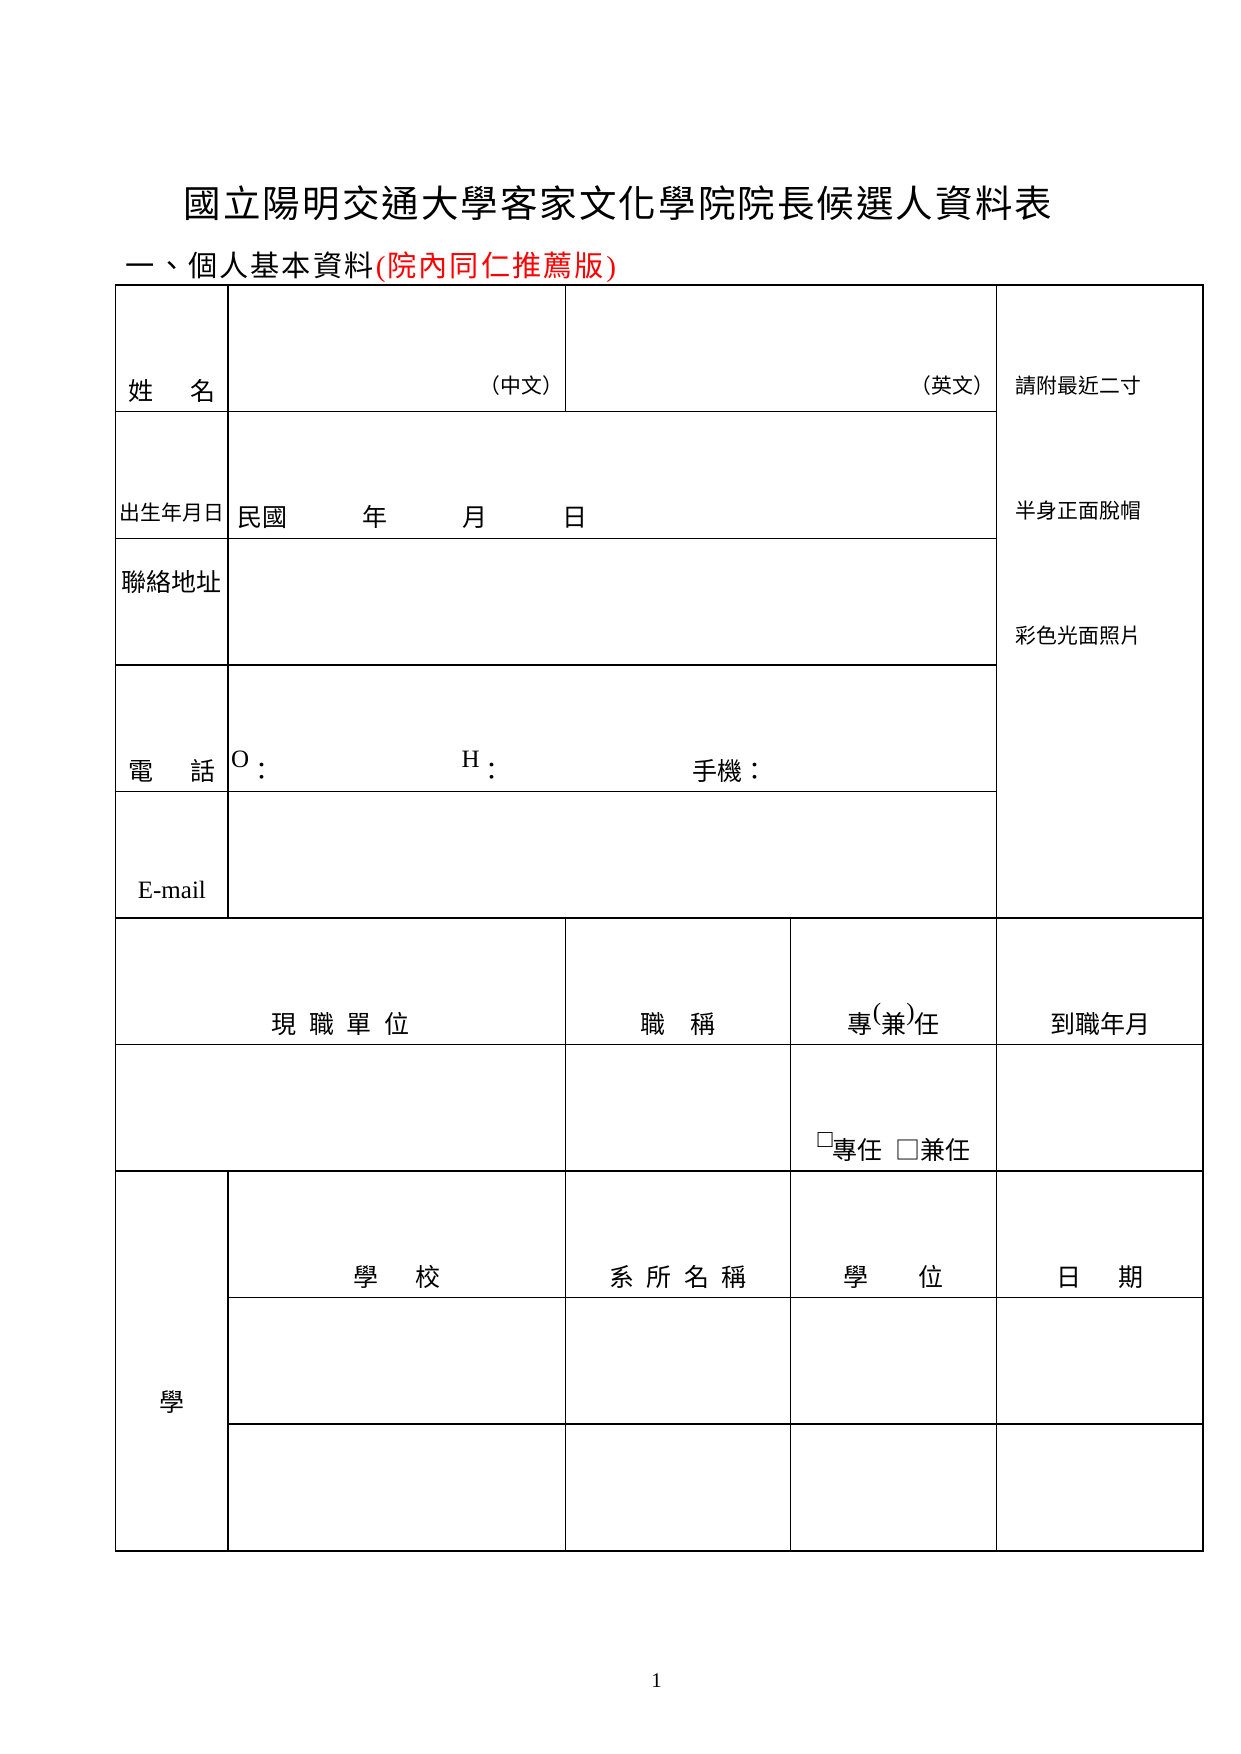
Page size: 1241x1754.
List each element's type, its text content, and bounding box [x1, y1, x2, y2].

table_cell 職 稱 [566, 919, 790, 1044]
table_cell 民國 年 月 日 [229, 412, 996, 537]
table_cell 電 話 [116, 666, 227, 791]
table_cell [566, 1425, 790, 1550]
table_cell [997, 1425, 1202, 1550]
text 一、個人基本資料(院內同仁推薦版) [126, 222, 1181, 284]
table_cell [116, 1045, 565, 1170]
table_cell [791, 1298, 996, 1423]
table_cell E-mail [116, 792, 227, 917]
text 國立陽明交通大學客家文化學院院長候選人資料表 [75, 159, 1181, 222]
table_cell [229, 1425, 565, 1550]
table_cell 專(兼)任 [791, 919, 996, 1044]
table_cell [229, 1298, 565, 1423]
table_cell 現 職 單 位 [116, 919, 565, 1044]
table_header （中文） [229, 286, 565, 411]
table_header 請附最近二寸 半身正面脫帽 彩色光面照片 [997, 286, 1202, 917]
table_cell 日 期 [997, 1172, 1202, 1297]
table_cell [566, 1298, 790, 1423]
table_cell [229, 539, 996, 664]
table_cell 到職年月 [997, 919, 1202, 1044]
table_cell 出生年月日 [116, 412, 227, 537]
table_cell □專任 □兼任 [791, 1045, 996, 1170]
table_cell [997, 1045, 1202, 1170]
table_cell [566, 1045, 790, 1170]
table_cell 系 所 名 稱 [566, 1172, 790, 1297]
table_cell [791, 1425, 996, 1550]
table_cell 學 [116, 1172, 227, 1550]
table_cell [229, 792, 996, 917]
table_cell O： H： 手機： [229, 666, 996, 791]
table_header 姓 名 [116, 286, 227, 411]
table_cell [997, 1298, 1202, 1423]
table_cell 聯絡地址 [116, 539, 227, 664]
table_header （英文） [566, 286, 996, 411]
table_cell 學 校 [229, 1172, 565, 1297]
table_cell 學 位 [791, 1172, 996, 1297]
